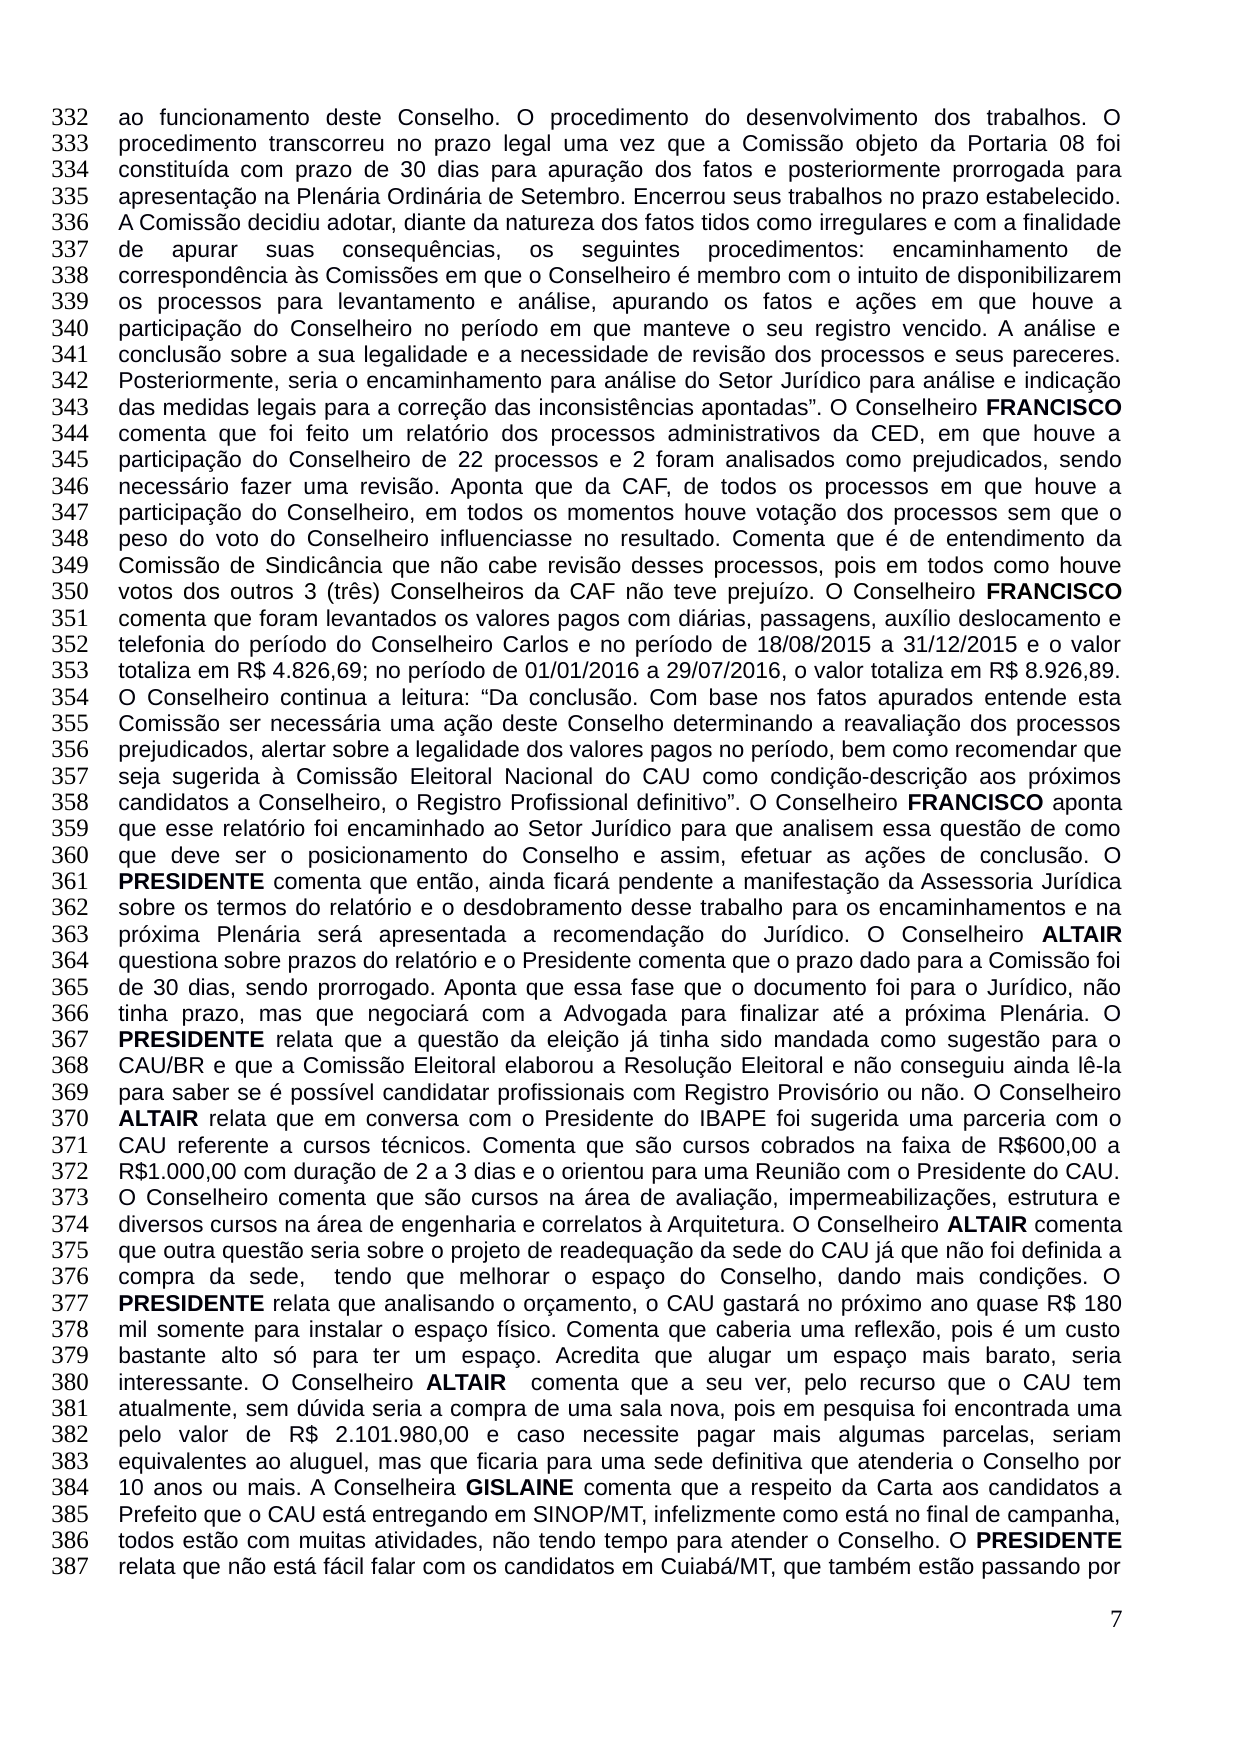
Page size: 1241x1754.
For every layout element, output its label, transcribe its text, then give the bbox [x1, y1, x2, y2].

text ao funcionamento deste Conselho. O procedimento do desenvolvimento dos trabalhos. O procedimento transcorreu no prazo legal uma vez que a Comissão objeto da Portaria 08 foi constituída com prazo de 30 dias para apuração dos fatos e posteriormente prorrogada para apresentação na Plenária Ordinária de Setembro. Encerrou seus trabalhos no prazo estabelecido. A Comissão decidiu adotar, diante da natureza dos fatos tidos como irregulares e com a finalidade de apurar suas consequências, os seguintes procedimentos: encaminhamento de correspondência às Comissões em que o Conselheiro é membro com o intuito de disponibilizarem os processos para levantamento e análise, apurando os fatos e ações em que houve a participação do Conselheiro no período em que manteve o seu registro vencido. A análise e conclusão sobre a sua legalidade e a necessidade de revisão dos processos e seus pareceres. Posteriormente, seria o encaminhamento para análise do Setor Jurídico para análise e indicação das medidas legais para a correção das inconsistências apontadas”. O Conselheiro FRANCISCO comenta que foi feito um relatório dos processos administrativos da CED, em que houve a participação do Conselheiro de 22 processos e 2 foram analisados como prejudicados, sendo necessário fazer uma revisão. Aponta que da CAF, de todos os processos em que houve a participação do Conselheiro, em todos os momentos houve votação dos processos sem que o peso do voto do Conselheiro influenciasse no resultado. Comenta que é de entendimento da Comissão de Sindicância que não cabe revisão desses processos, pois em todos como houve votos dos outros 3 (três) Conselheiros da CAF não teve prejuízo. O Conselheiro FRANCISCO comenta que foram levantados os valores pagos com diárias, passagens, auxílio deslocamento e telefonia do período do Conselheiro Carlos e no período de 18/08/2015 a 31/12/2015 e o valor totaliza em R$ 4.826,69; no período de 01/01/2016 a 29/07/2016, o valor totaliza em R$ 8.926,89. O Conselheiro continua a leitura: “Da conclusão. Com base nos fatos apurados entende esta Comissão ser necessária uma ação deste Conselho determinando a reavaliação dos processos prejudicados, alertar sobre a legalidade dos valores pagos no período, bem como recomendar que seja sugerida à Comissão Eleitoral Nacional do CAU como condição-descrição aos próximos candidatos a Conselheiro, o Registro Profissional definitivo”. O Conselheiro FRANCISCO aponta que esse relatório foi encaminhado ao Setor Jurídico para que analisem essa questão de como que deve ser o posicionamento do Conselho e assim, efetuar as ações de conclusão. O PRESIDENTE comenta que então, ainda ficará pendente a manifestação da Assessoria Jurídica sobre os termos do relatório e o desdobramento desse trabalho para os encaminhamentos e na próxima Plenária será apresentada a recomendação do Jurídico. O Conselheiro ALTAIR questiona sobre prazos do relatório e o Presidente comenta que o prazo dado para a Comissão foi de 30 dias, sendo prorrogado. Aponta que essa fase que o documento foi para o Jurídico, não tinha prazo, mas que negociará com a Advogada para finalizar até a próxima Plenária. O PRESIDENTE relata que a questão da eleição já tinha sido mandada como sugestão para o CAU/BR e que a Comissão Eleitoral elaborou a Resolução Eleitoral e não conseguiu ainda lê-la para saber se é possível candidatar profissionais com Registro Provisório ou não. O Conselheiro ALTAIR relata que em conversa com o Presidente do IBAPE foi sugerida uma parceria com o CAU referente a cursos técnicos. Comenta que são cursos cobrados na faixa de R$600,00 a R$1.000,00 com duração de 2 a 3 dias e o orientou para uma Reunião com o Presidente do CAU. O Conselheiro comenta que são cursos na área de avaliação, impermeabilizações, estrutura e diversos cursos na área de engenharia e correlatos à Arquitetura. O Conselheiro ALTAIR comenta que outra questão seria sobre o projeto de readequação da sede do CAU já que não foi definida a compra da sede, tendo que melhorar o espaço do Conselho, dando mais condições. O PRESIDENTE relata que analisando o orçamento, o CAU gastará no próximo ano quase R$ 180 mil somente para instalar o espaço físico. Comenta que caberia uma reflexão, pois é um custo bastante alto só para ter um espaço. Acredita que alugar um espaço mais barato, seria interessante. O Conselheiro ALTAIR comenta que a seu ver, pelo recurso que o CAU tem atualmente, sem dúvida seria a compra de uma sala nova, pois em pesquisa foi encontrada uma pelo valor de R$ 2.101.980,00 e caso necessite pagar mais algumas parcelas, seriam equivalentes ao aluguel, mas que ficaria para uma sede definitiva que atenderia o Conselho por 10 anos ou mais. A Conselheira GISLAINE comenta que a respeito da Carta aos candidatos a Prefeito que o CAU está entregando em SINOP/MT, infelizmente como está no final de campanha, todos estão com muitas atividades, não tendo tempo para atender o Conselho. O PRESIDENTE relata que não está fácil falar com os candidatos em Cuiabá/MT, que também estão passando por [118, 104, 1122, 1579]
